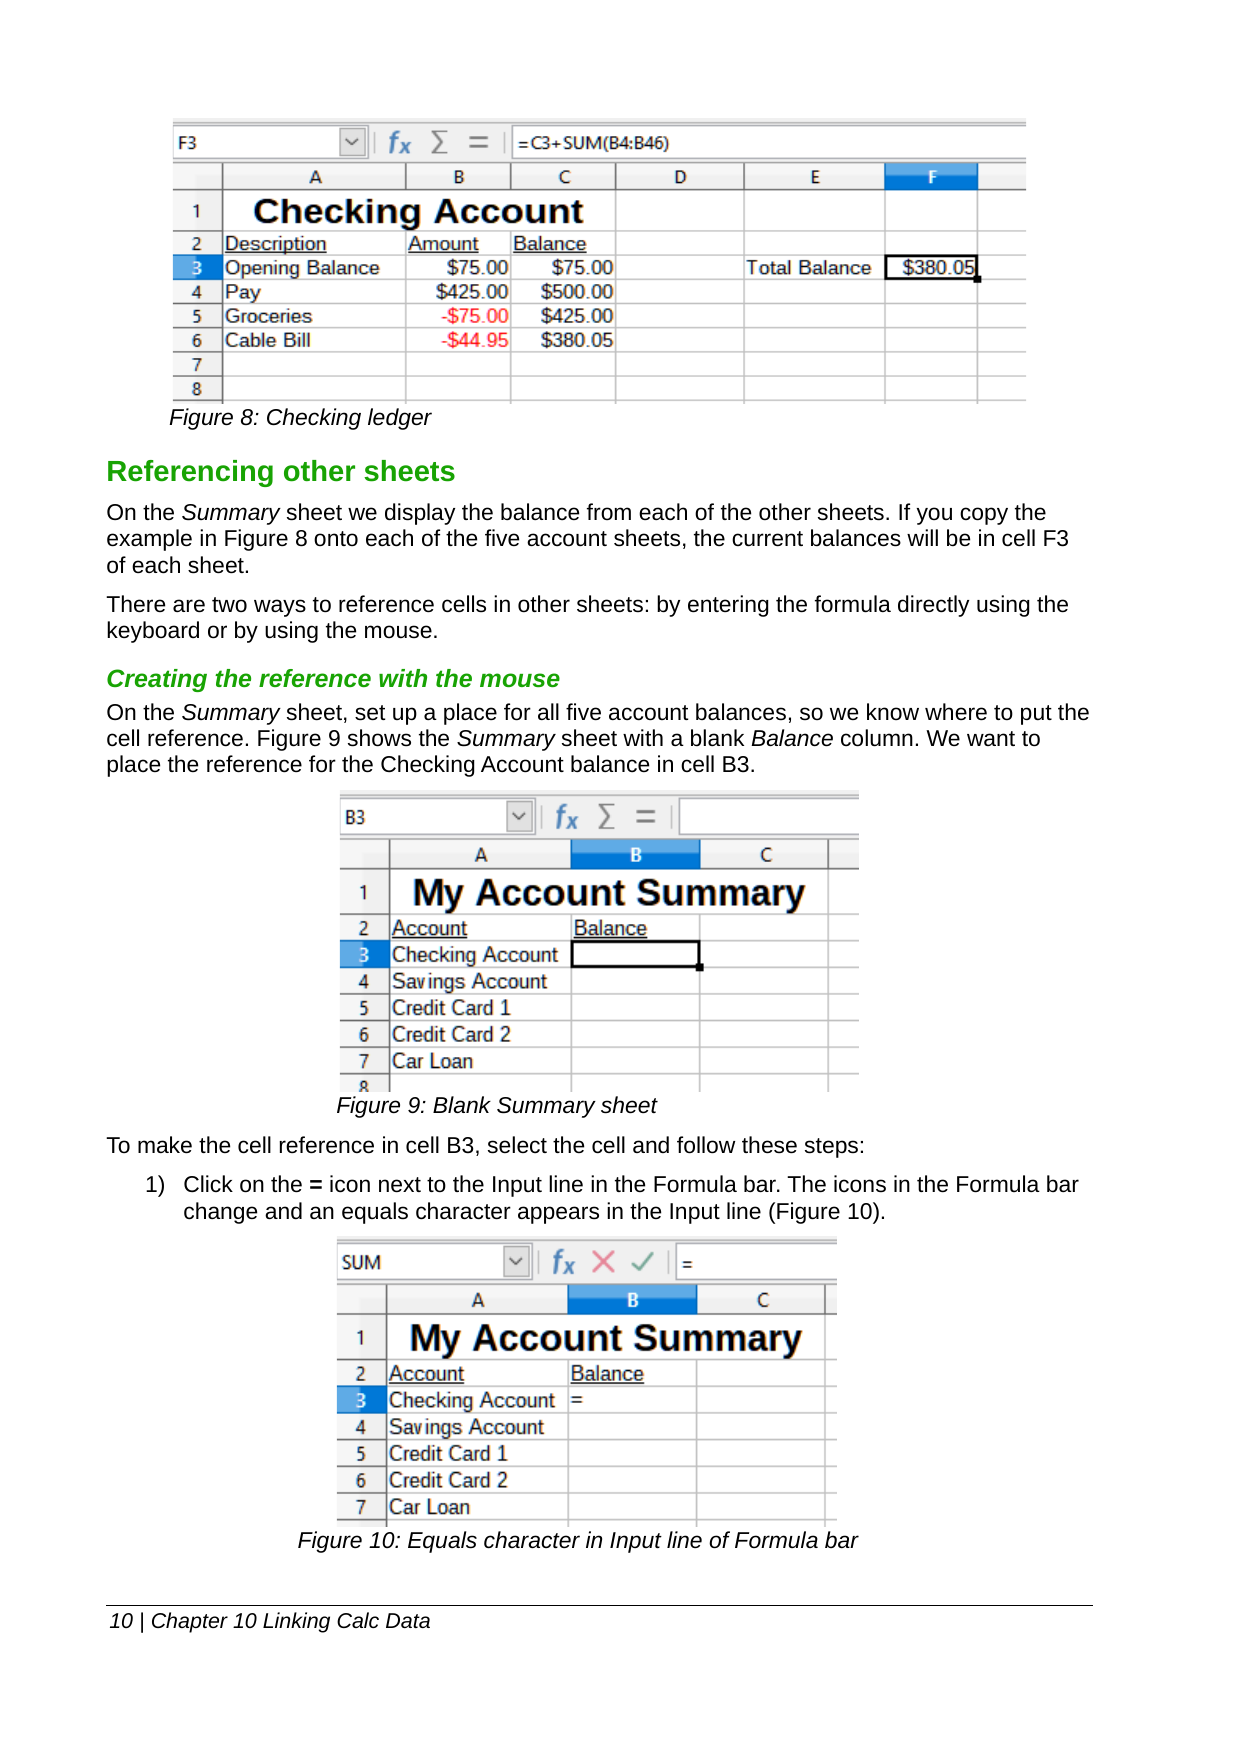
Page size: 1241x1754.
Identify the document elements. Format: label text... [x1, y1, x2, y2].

picture [336, 1236, 837, 1527]
subtitle Referencing other sheets [106, 454, 1093, 487]
list To make the cell reference in cell B3, select the cell and follow these steps: [106, 1132, 1093, 1159]
text Figure 8: Checking ledger [169, 118, 1030, 430]
text On the Summary sheet, set up a place for all five account balances, so we know where to put the cell reference. Figure 9 shows the Summary sheet with a blank Balance column. We want to place the reference for the Checking Account balance in cell B3. [106, 699, 1093, 778]
picture [339, 790, 859, 1092]
subtitle Creating the reference with the mouse [106, 664, 1093, 693]
text Figure 9: Blank Summary sheet [336, 790, 863, 1118]
text On the Summary sheet we display the balance from each of the other sheets. If you copy the example in Figure 8 onto each of the five account sheets, the current balances will be in cell F3 of each sheet. [106, 499, 1093, 578]
text There are two ways to reference cells in other sheets: by entering the formula directly using the keyboard or by using the mouse. [106, 591, 1093, 643]
text Figure 10: Equals character in Input line of Formula bar [297, 1236, 901, 1553]
list Click on the = icon next to the Input line in the Formula bar. The icons in the Formula bar change and an equals character appears in the Input line (Figure 10). [165, 1171, 1093, 1224]
picture [172, 118, 1027, 404]
